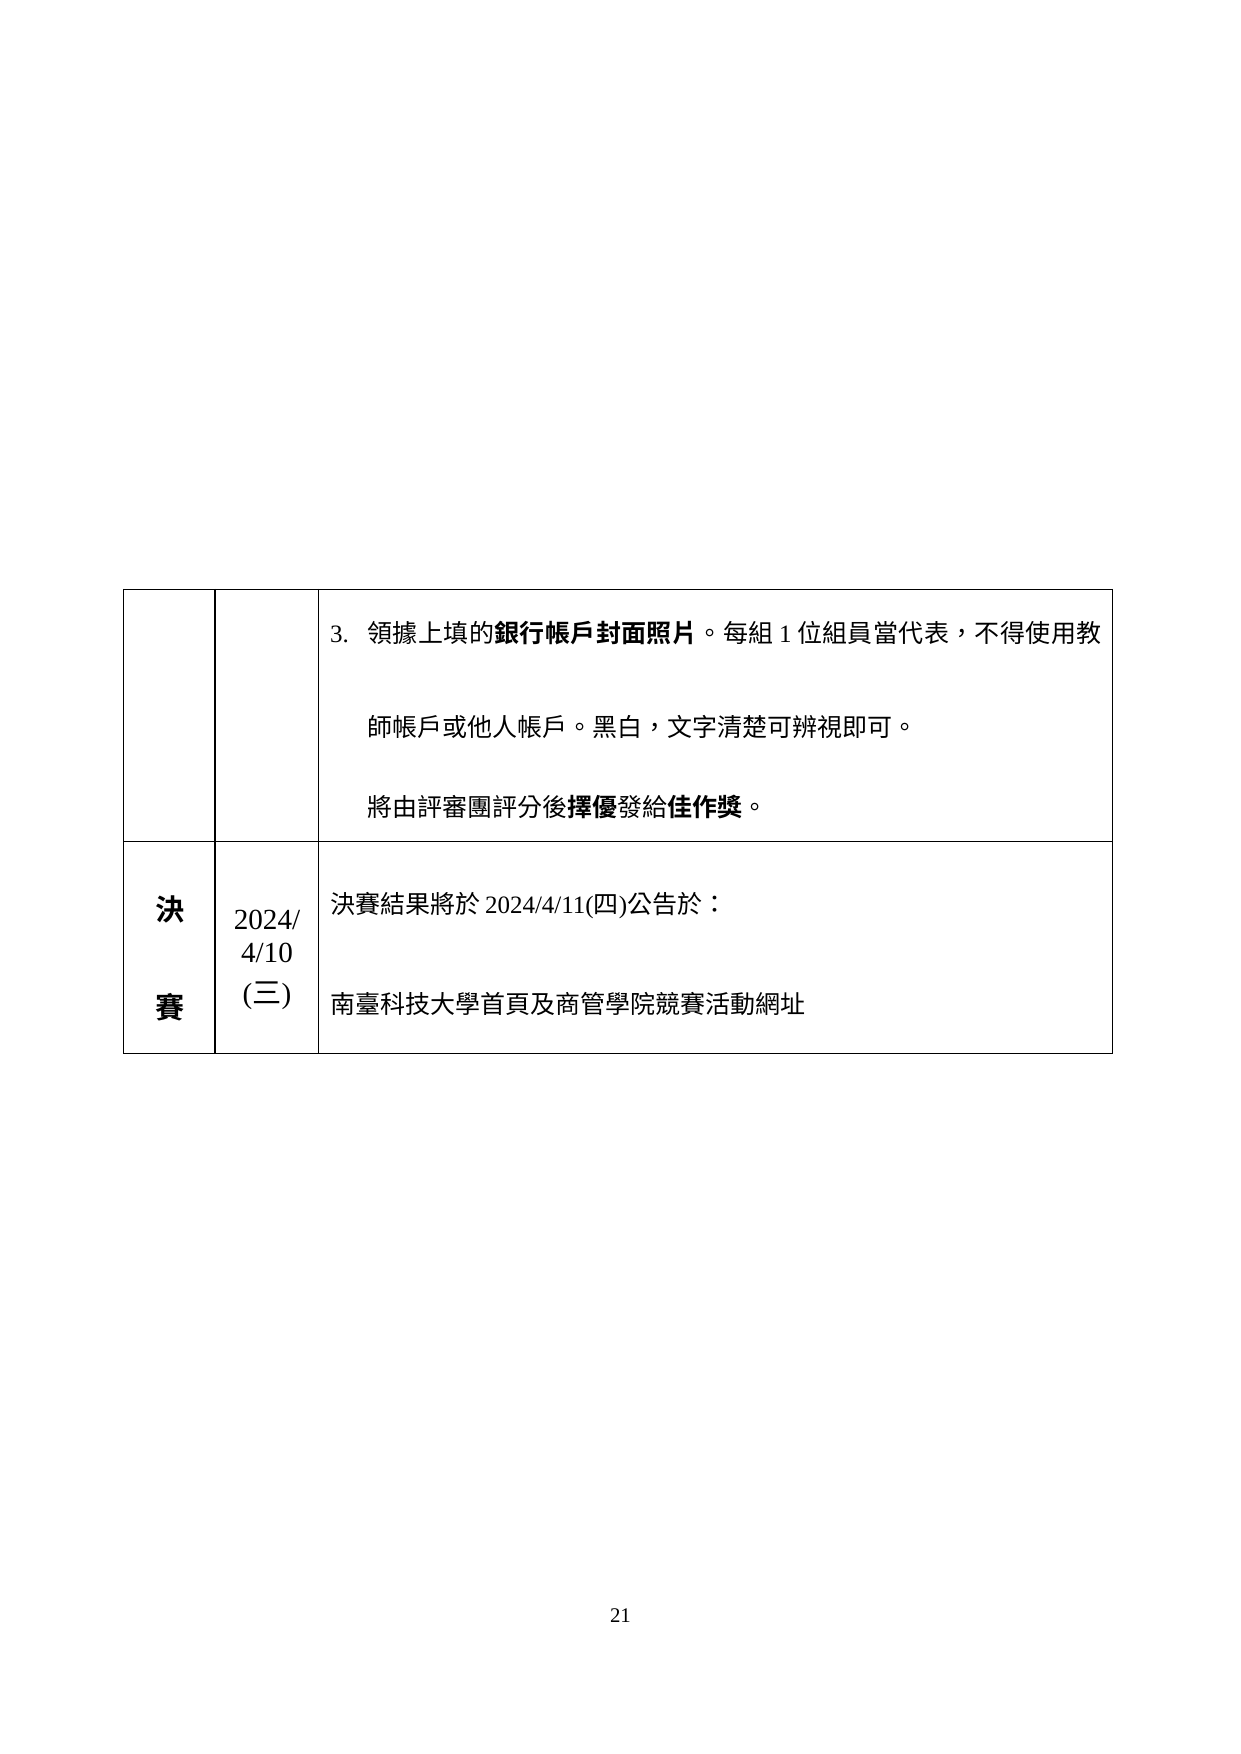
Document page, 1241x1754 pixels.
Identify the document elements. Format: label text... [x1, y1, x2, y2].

table_cell [124, 590, 214, 841]
table_cell [216, 590, 318, 841]
table_cell 2024/4/10 (三) [216, 842, 318, 1053]
table_cell 決 賽 [124, 842, 214, 1053]
table_cell 決賽結果將於2024/4/11(四)公告於： 南臺科技大學首頁及商管學院競賽活動網址 [319, 842, 1112, 1053]
table_cell 一、入圍決賽隊伍，請於2024年3月31日(日) 前上傳下列3個檔案，網址為：https://forms.gle/B7tTWCn6vw6NGjtc7 1、口頭簡報之投影片(僅接受單一 PowerPoint 電子檔，10M以下) 2、企劃書精簡版(word 檔)，以便印製競賽手冊及決賽評審委員審閱。 精簡版報告內容：團隊名稱、學校名稱、 指導老師與隊員介紹、團隊照片、商品照 片、企劃案特色等。(限word檔二頁，5M以下) 3.銀行帳戶封面照片(jpg檔)，每組1位組員當代表，需當日可以來簽名的同學帳戶，不得使用教師帳戶或他人帳戶。 4.截止時間：以上入圍組別2024年3月31日(日)前上傳，逾期不受理。 5.簡報電子檔僅接受單一投影片電子檔，為避免簡報過程中因網路傳輸等不可預知之技術性問題造成爭議，請勿使用超連結與網頁連結。 二、入圍壁報發表組: 入圍壁報發表隊伍請於2024年3月3 1日(日)前將3份文件寄送主辦單位。 壁報1張，展示架規格為直式 120×90 公分。 領據，請至官網下載文件填寫後印出紙本簽名寄回。 領據上填的銀行帳戶封面照片。每組1位組員當代表，不得使用教師帳戶或他人帳戶。黑白，文字清楚可辨視即可。 將由評審團評分後擇優發給佳作獎。 [319, 590, 1112, 841]
